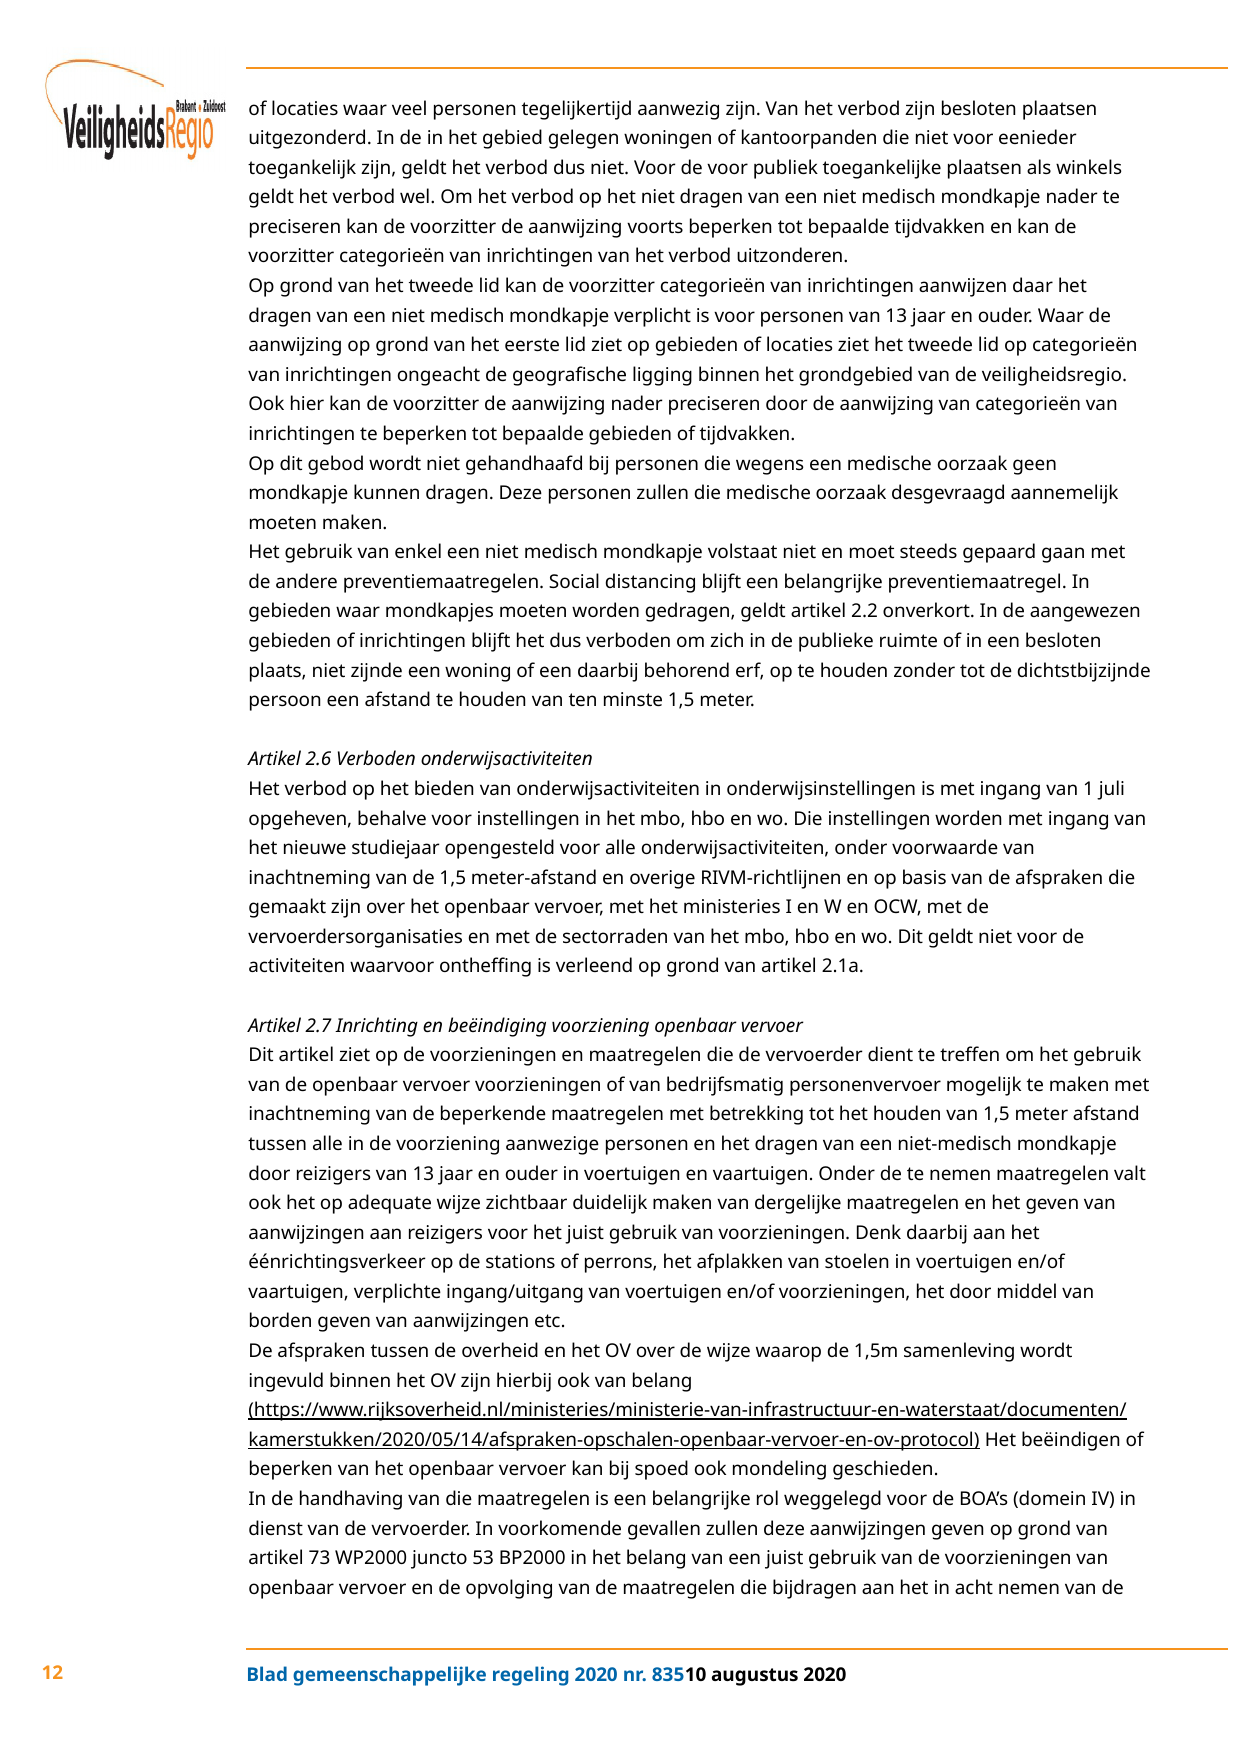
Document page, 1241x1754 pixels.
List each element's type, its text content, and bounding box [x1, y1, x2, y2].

text of locaties waar veel personen tegelijkertijd aanwezig zijn. Van het verbod zijn besloten plaatsen uitgezonderd. In de in het gebied gelegen woningen of kantoorpanden die niet voor eenieder toegankelijk zijn, geldt het verbod dus niet. Voor de voor publiek toegankelijke plaatsen als winkels geldt het verbod wel. Om het verbod op het niet dragen van een niet medisch mondkapje nader te preciseren kan de voorzitter de aanwijzing voorts beperken tot bepaalde tijdvakken en kan de voorzitter categorieën van inrichtingen van het verbod uitzonderen. [248, 95, 1152, 268]
text De afspraken tussen de overheid en het OV over de wijze waarop de 1,5m samenleving wordt ingevuld binnen het OV zijn hierbij ook van belang (https://www.rijksoverheid.nl/ministeries/ministerie-van-infrastructuur-en-waterstaat/documenten/kamerstukken/2020/05/14/afspraken-opschalen-openbaar-vervoer-en-ov-protocol) Het beëindigen of beperken van het openbaar vervoer kan bij spoed ook mondeling geschieden. [248, 1337, 1152, 1481]
text Artikel 2.6 Verboden onderwijsactiviteiten [248, 746, 1152, 771]
text Artikel 2.7 Inrichting en beëindiging voorziening openbaar vervoer [248, 1012, 1152, 1038]
text Het gebruik van enkel een niet medisch mondkapje volstaat niet en moet steeds gepaard gaan met de andere preventiemaatregelen. Social distancing blijft een belangrijke preventiemaatregel. In gebieden waar mondkapjes moeten worden gedragen, geldt artikel 2.2 onverkort. In de aangewezen gebieden of inrichtingen blijft het dus verboden om zich in de publieke ruimte of in een besloten plaats, niet zijnde een woning of een daarbij behorend erf, op te houden zonder tot de dichtstbijzijnde persoon een afstand te houden van ten minste 1,5 meter. [248, 538, 1152, 712]
text Dit artikel ziet op de voorzieningen en maatregelen die de vervoerder dient te treffen om het gebruik van de openbaar vervoer voorzieningen of van bedrijfsmatig personenvervoer mogelijk te maken met inachtneming van de beperkende maatregelen met betrekking tot het houden van 1,5 meter afstand tussen alle in de voorziening aanwezige personen en het dragen van een niet-medisch mondkapje door reizigers van 13 jaar en ouder in voertuigen en vaartuigen. Onder de te nemen maatregelen valt ook het op adequate wijze zichtbaar duidelijk maken van dergelijke maatregelen en het geven van aanwijzingen aan reizigers voor het juist gebruik van voorzieningen. Denk daarbij aan het éénrichtingsverkeer op de stations of perrons, het afplakken van stoelen in voertuigen en/of vaartuigen, verplichte ingang/uitgang van voertuigen en/of voorzieningen, het door middel van borden geven van aanwijzingen etc. [248, 1041, 1152, 1333]
text Op dit gebod wordt niet gehandhaafd bij personen die wegens een medische oorzaak geen mondkapje kunnen dragen. Deze personen zullen die medische oorzaak desgevraagd aannemelijk moeten maken. [248, 450, 1152, 535]
picture [41, 47, 231, 172]
text In de handhaving van die maatregelen is een belangrijke rol weggelegd voor de BOA’s (domein IV) in dienst van de vervoerder. In voorkomende gevallen zullen deze aanwijzingen geven op grond van artikel 73 WP2000 juncto 53 BP2000 in het belang van een juist gebruik van de voorzieningen van openbaar vervoer en de opvolging van de maatregelen die bijdragen aan het in acht nemen van de [248, 1485, 1152, 1600]
text Het verbod op het bieden van onderwijsactiviteiten in onderwijsinstellingen is met ingang van 1 juli opgeheven, behalve voor instellingen in het mbo, hbo en wo. Die instellingen worden met ingang van het nieuwe studiejaar opengesteld voor alle onderwijsactiviteiten, onder voorwaarde van inachtneming van de 1,5 meter-afstand en overige RIVM-richtlijnen en op basis van de afspraken die gemaakt zijn over het openbaar vervoer, met het ministeries I en W en OCW, met de vervoerdersorganisaties en met de sectorraden van het mbo, hbo en wo. Dit geldt niet voor de activiteiten waarvoor ontheffing is verleend op grond van artikel 2.1a. [248, 775, 1152, 978]
text Op grond van het tweede lid kan de voorzitter categorieën van inrichtingen aanwijzen daar het dragen van een niet medisch mondkapje verplicht is voor personen van 13 jaar en ouder. Waar de aanwijzing op grond van het eerste lid ziet op gebieden of locaties ziet het tweede lid op categorieën van inrichtingen ongeacht de geografische ligging binnen het grondgebied van de veiligheidsregio. Ook hier kan de voorzitter de aanwijzing nader preciseren door de aanwijzing van categorieën van inrichtingen te beperken tot bepaalde gebieden of tijdvakken. [248, 272, 1152, 446]
